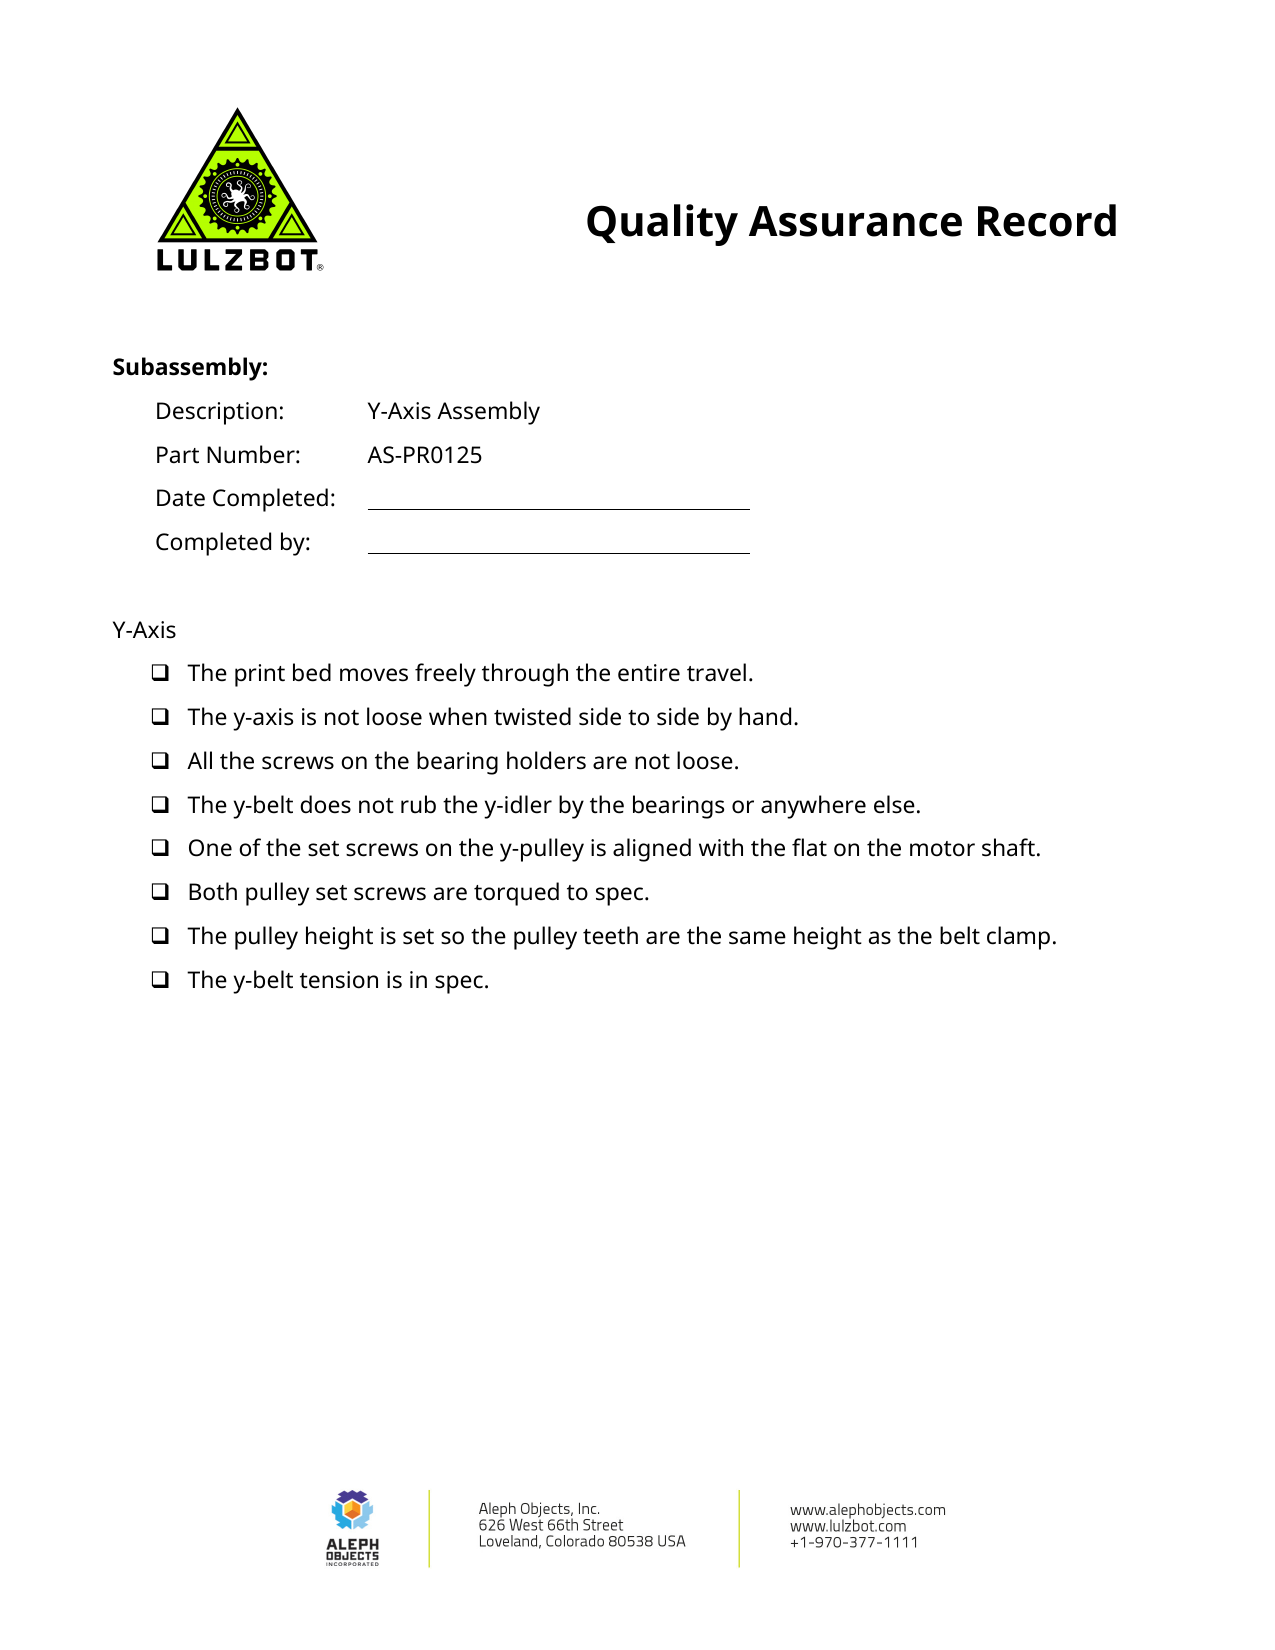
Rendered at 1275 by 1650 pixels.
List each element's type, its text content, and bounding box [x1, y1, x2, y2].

list One of the set screws on the y-pulley is aligned with the flat on the motor shaft. [150, 832, 1162, 863]
picture [0, 1452, 1275, 1603]
picture [146, 96, 335, 286]
list The y-belt tension is in spec. [150, 963, 1162, 995]
list The print bed moves freely through the entire travel. [150, 657, 1162, 688]
text Y-Axis [112, 613, 1162, 645]
list The y-axis is not loose when twisted side to side by hand. [150, 701, 1162, 732]
list The y-belt does not rub the y-idler by the bearings or anywhere else. [150, 788, 1162, 820]
text Description: Y-Axis Assembly [112, 395, 1162, 426]
text Date Completed: [112, 482, 1162, 513]
text Completed by: [112, 526, 1162, 557]
text Subassembly: [112, 351, 1162, 382]
list Both pulley set screws are torqued to spec. [150, 876, 1162, 907]
list All the screws on the bearing holders are not loose. [150, 745, 1162, 776]
text Part Number: AS-PR0125 [112, 438, 1162, 470]
list The pulley height is set so the pulley teeth are the same height as the belt clamp. [150, 920, 1162, 951]
